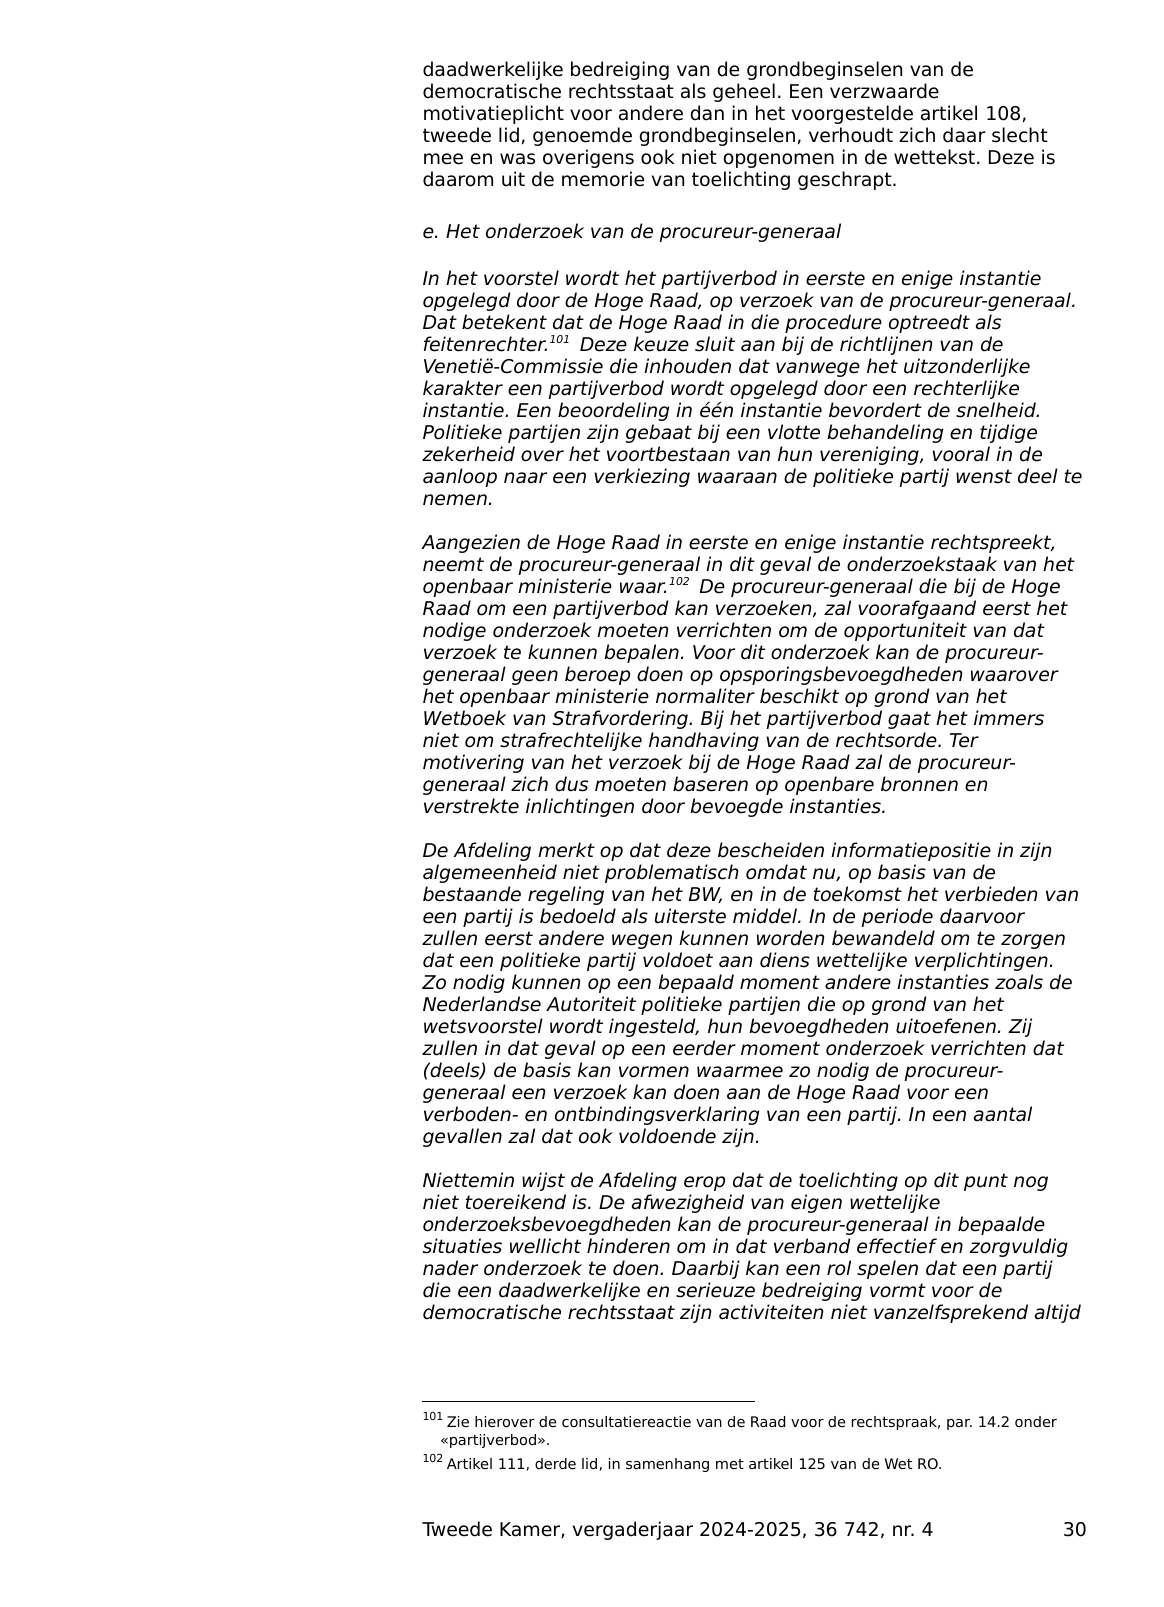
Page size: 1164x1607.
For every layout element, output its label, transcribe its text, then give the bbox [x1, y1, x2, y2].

text De Afdeling merkt op dat deze bescheiden informatiepositie in zijn algemeenheid niet problematisch omdat nu, op basis van de bestaande regeling van het BW, en in de toekomst het verbieden van een partij is bedoeld als uiterste middel. In de periode daarvoor zullen eerst andere wegen kunnen worden bewandeld om te zorgen dat een politieke partij voldoet aan diens wettelijke verplichtingen. Zo nodig kunnen op een bepaald moment andere instanties zoals de Nederlandse Autoriteit politieke partijen die op grond van het wetsvoorstel wordt ingesteld, hun bevoegdheden uitoefenen. Zij zullen in dat geval op een eerder moment onderzoek verrichten dat (deels) de basis kan vormen waarmee zo nodig de procureur-generaal een verzoek kan doen aan de Hoge Raad voor een verboden- en ontbindingsverklaring van een partij. In een aantal gevallen zal dat ook voldoende zijn. [422, 840, 1087, 1147]
text daadwerkelijke bedreiging van de grondbeginselen van de democratische rechtsstaat als geheel. Een verzwaarde motivatieplicht voor andere dan in het voorgestelde artikel 108, tweede lid, genoemde grondbeginselen, verhoudt zich daar slecht mee en was overigens ook niet opgenomen in de wettekst. Deze is daarom uit de memorie van toelichting geschrapt. [422, 59, 1087, 191]
text Artikel 111, derde lid, in samenhang met artikel 125 van de Wet RO. [422, 1452, 1087, 1474]
text In het voorstel wordt het partijverbod in eerste en enige instantie opgelegd door de Hoge Raad, op verzoek van de procureur-generaal. Dat betekent dat de Hoge Raad in die procedure optreedt als feitenrechter. Deze keuze sluit aan bij de richtlijnen van de Venetië-Commissie die inhouden dat vanwege het uitzonderlijke karakter een partijverbod wordt opgelegd door een rechterlijke instantie. Een beoordeling in één instantie bevordert de snelheid. Politieke partijen zijn gebaat bij een vlotte behandeling en tijdige zekerheid over het voortbestaan van hun vereniging, vooral in de aanloop naar een verkiezing waaraan de politieke partij wenst deel te nemen. [422, 268, 1087, 510]
subtitle e. Het onderzoek van de procureur-generaal [422, 221, 1087, 243]
text Niettemin wijst de Afdeling erop dat de toelichting op dit punt nog niet toereikend is. De afwezigheid van eigen wettelijke onderzoeksbevoegdheden kan de procureur-generaal in bepaalde situaties wellicht hinderen om in dat verband effectief en zorgvuldig nader onderzoek te doen. Daarbij kan een rol spelen dat een partij die een daadwerkelijke en serieuze bedreiging vormt voor de democratische rechtsstaat zijn activiteiten niet vanzelfsprekend altijd [422, 1170, 1087, 1323]
text Zie hierover de consultatiereactie van de Raad voor de rechtspraak, par. 14.2 onder «partijverbod». [422, 1410, 1087, 1449]
text Aangezien de Hoge Raad in eerste en enige instantie rechtspreekt, neemt de procureur-generaal in dit geval de onderzoekstaak van het openbaar ministerie waar. De procureur-generaal die bij de Hoge Raad om een partijverbod kan verzoeken, zal voorafgaand eerst het nodige onderzoek moeten verrichten om de opportuniteit van dat verzoek te kunnen bepalen. Voor dit onderzoek kan de procureur-generaal geen beroep doen op opsporingsbevoegdheden waarover het openbaar ministerie normaliter beschikt op grond van het Wetboek van Strafvordering. Bij het partijverbod gaat het immers niet om strafrechtelijke handhaving van de rechtsorde. Ter motivering van het verzoek bij de Hoge Raad zal de procureur-generaal zich dus moeten baseren op openbare bronnen en verstrekte inlichtingen door bevoegde instanties. [422, 532, 1087, 818]
